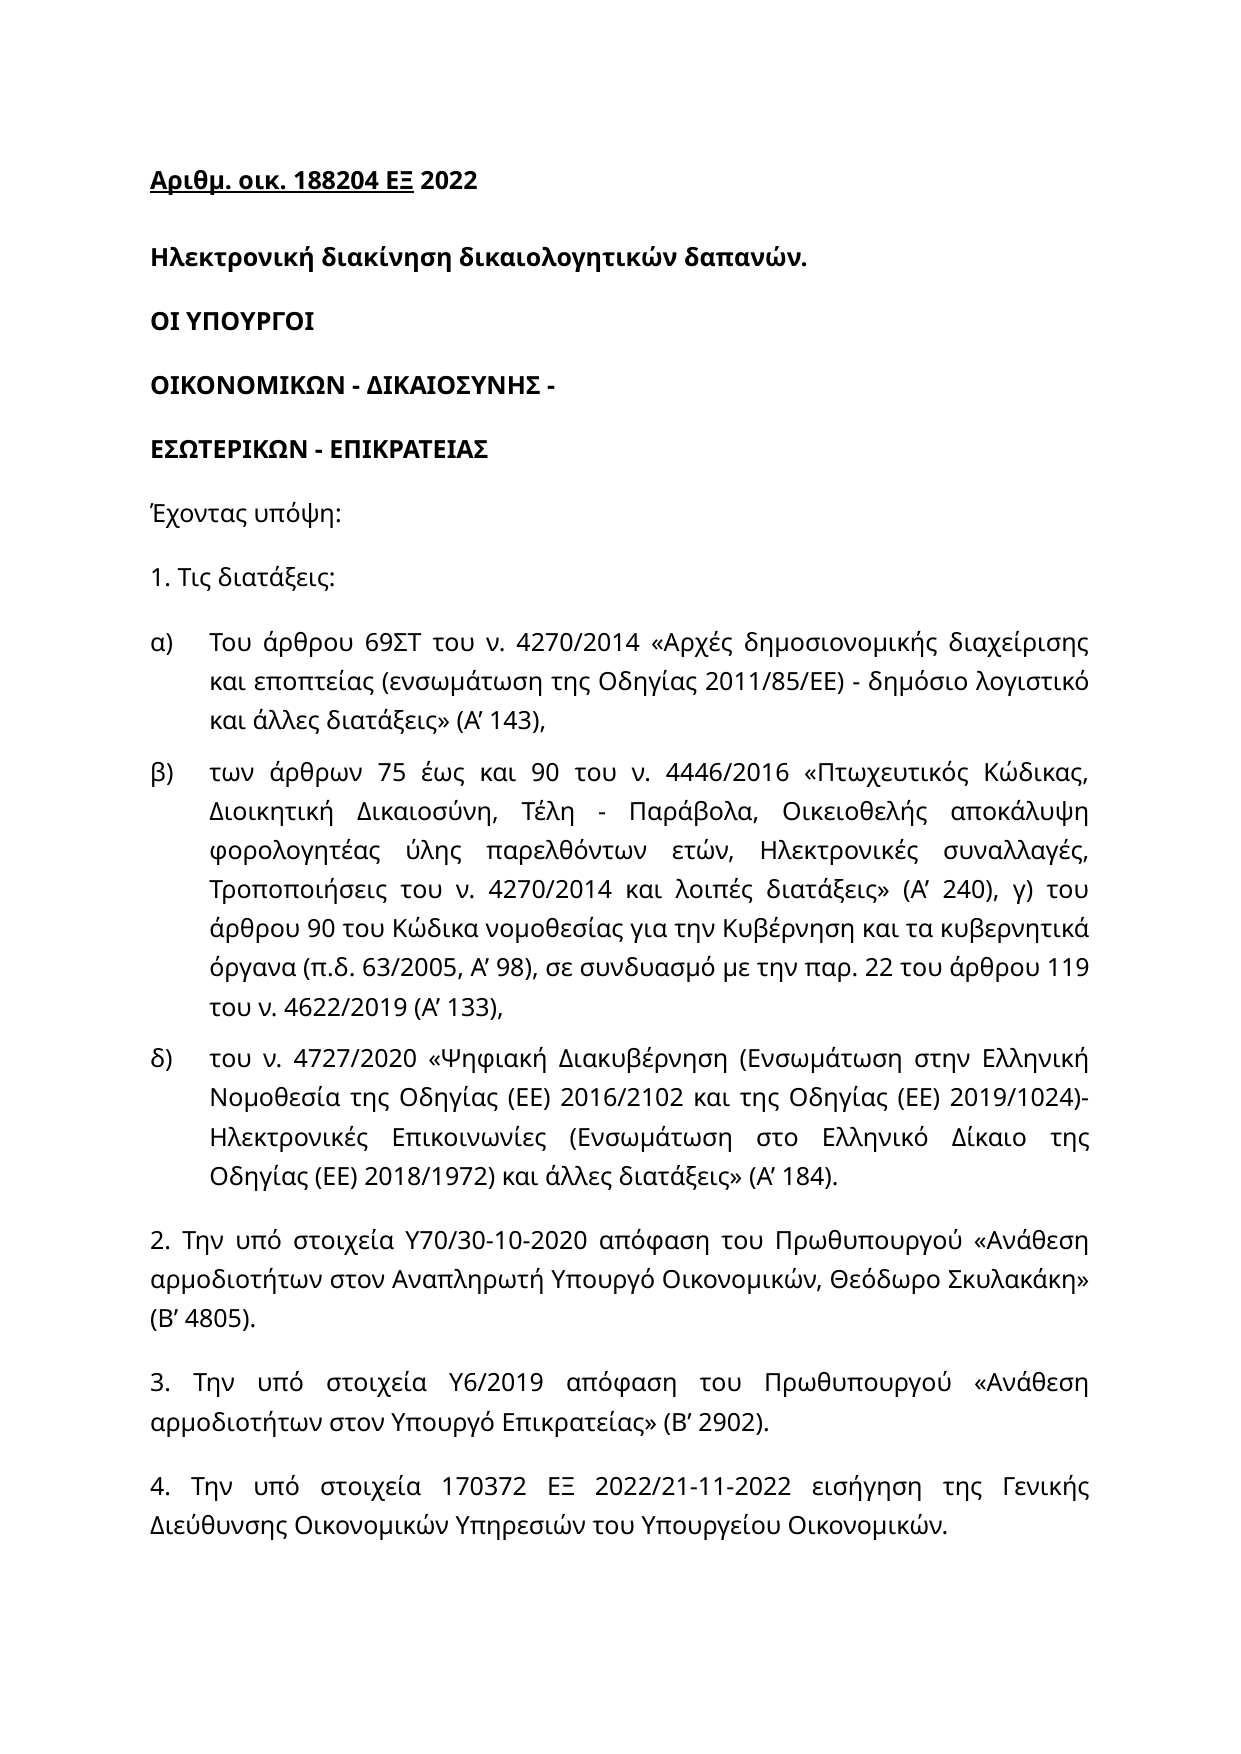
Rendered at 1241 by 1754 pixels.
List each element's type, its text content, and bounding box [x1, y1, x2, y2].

text 3. Την υπό στοιχεία Υ6/2019 απόφαση του Πρωθυπουργού «Ανάθεση αρμοδιοτήτων στον Υπουργό Επικρατείας» (Β’ 2902). [150, 1365, 1090, 1438]
text 2. Την υπό στοιχεία Υ70/30-10-2020 απόφαση του Πρωθυπουργού «Ανάθεση αρμοδιοτήτων στον Αναπληρωτή Υπουργό Οικονομικών, Θεόδωρο Σκυλακάκη» (Β’ 4805). [150, 1222, 1090, 1335]
text Ηλεκτρονική διακίνηση δικαιολογητικών δαπανών. [150, 239, 1090, 273]
text ΕΣΩΤΕΡΙΚΩΝ - ΕΠΙΚΡΑΤΕΙΑΣ [150, 432, 1090, 466]
text 1. Τις διατάξεις: [150, 560, 1090, 594]
list α) Του άρθρου 69ΣΤ του ν. 4270/2014 «Αρχές δημοσιονομικής διαχείρισης και εποπτείας (ενσωμάτωση της Οδηγίας 2011/85/ΕΕ) - δημόσιο λογιστικό και άλλες διατάξεις» (Α’ 143), [150, 624, 1090, 737]
list δ) του ν. 4727/2020 «Ψηφιακή Διακυβέρνηση (Ενσωμάτωση στην Ελληνική Νομοθεσία της Οδηγίας (ΕΕ) 2016/2102 και της Οδηγίας (ΕΕ) 2019/1024)- Ηλεκτρονικές Επικοινωνίες (Ενσωμάτωση στο Ελληνικό Δίκαιο της Οδηγίας (ΕΕ) 2018/1972) και άλλες διατάξεις» (Α’ 184). [150, 1041, 1090, 1192]
text 4. Την υπό στοιχεία 170372 ΕΞ 2022/21-11-2022 εισήγηση της Γενικής Διεύθυνσης Οικονομικών Υπηρεσιών του Υπουργείου Οικονομικών. [150, 1468, 1090, 1542]
text Έχοντας υπόψη: [150, 496, 1090, 530]
text ΟΙΚΟΝΟΜΙΚΩΝ - ΔΙΚΑΙΟΣΥΝΗΣ - [150, 367, 1090, 402]
text ΟΙ ΥΠΟΥΡΓΟΙ [150, 303, 1090, 337]
title Αριθμ. οικ. 188204 ΕΞ 2022 [150, 162, 1090, 197]
list β) των άρθρων 75 έως και 90 του ν. 4446/2016 «Πτωχευτικός Κώδικας, Διοικητική Δικαιοσύνη, Τέλη - Παράβολα, Οικειοθελής αποκάλυψη φορολογητέας ύλης παρελθόντων ετών, Ηλεκτρονικές συναλλαγές, Τροποποιήσεις του ν. 4270/2014 και λοιπές διατάξεις» (Α’ 240), γ) του άρθρου 90 του Κώδικα νομοθεσίας για την Κυβέρνηση και τα κυβερνητικά όργανα (π.δ. 63/2005, A’ 98), σε συνδυασμό με την παρ. 22 του άρθρου 119 του ν. 4622/2019 (Α’ 133), [150, 754, 1090, 1023]
